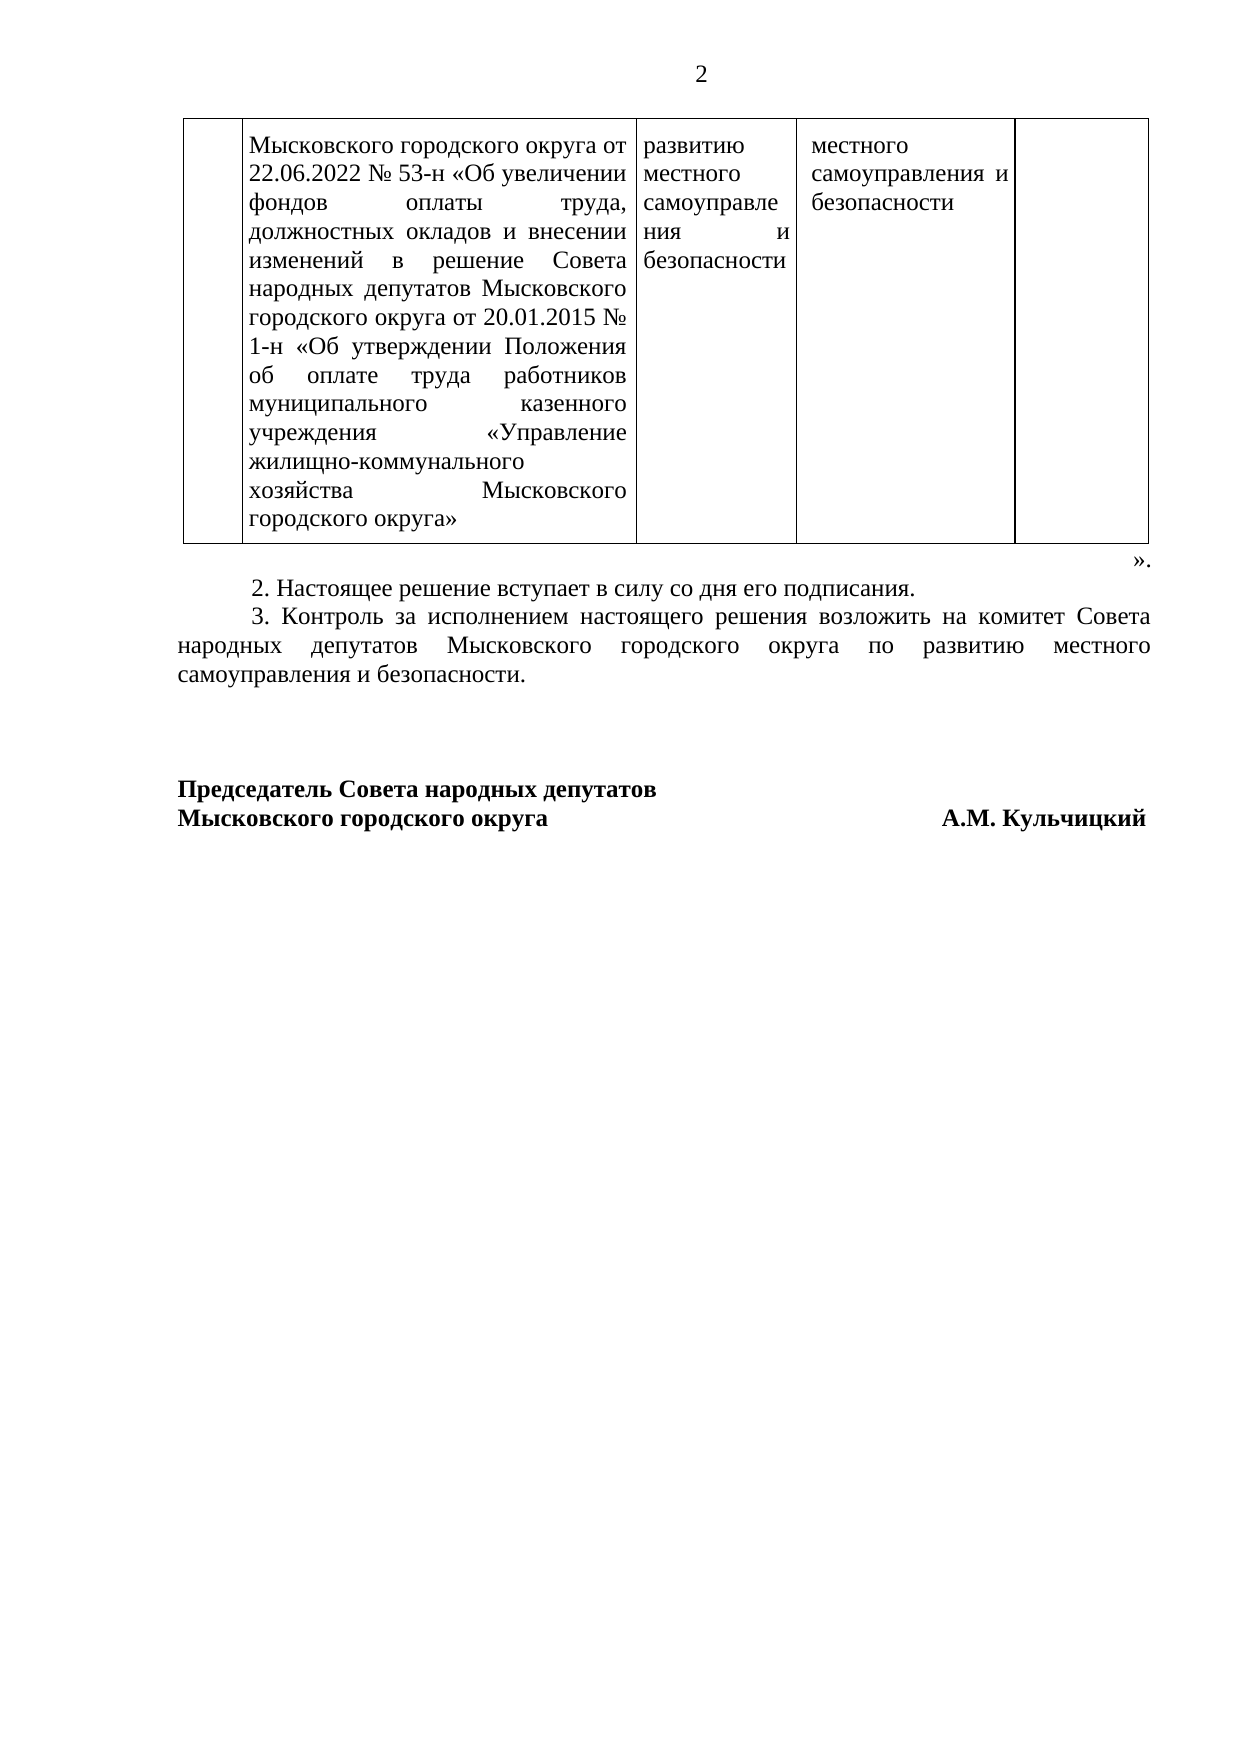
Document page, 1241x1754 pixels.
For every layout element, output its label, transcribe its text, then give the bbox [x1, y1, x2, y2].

table_cell развитию местного самоуправления и безопасности [637, 119, 796, 543]
table_cell местного самоуправления и безопасности [797, 119, 1014, 543]
table_cell [1016, 119, 1148, 543]
text Мысковского городского округа А.М. Кульчицкий [177, 803, 1152, 831]
text 3. Контроль за исполнением настоящего решения возложить на комитет Совета народных депутатов Мысковского городского округа по развитию местного самоуправления и безопасности. [177, 601, 1152, 688]
text 2. Настоящее решение вступает в силу со дня его подписания. [177, 573, 1152, 601]
table_cell [184, 119, 242, 543]
table_cell Мысковского городского округа от 22.06.2022 № 53-н «Об увеличении фондов оплаты труда, должностных окладов и внесении изменений в решение Совета народных депутатов Мысковского городского округа от 20.01.2015 № 1-н «Об утверждении Положения об оплате труда работников муниципального казенного учреждения «Управление жилищно-коммунального хозяйства Мысковского городского округа» [243, 119, 636, 543]
text Председатель Совета народных депутатов [177, 774, 1152, 803]
text ». [177, 544, 1152, 573]
